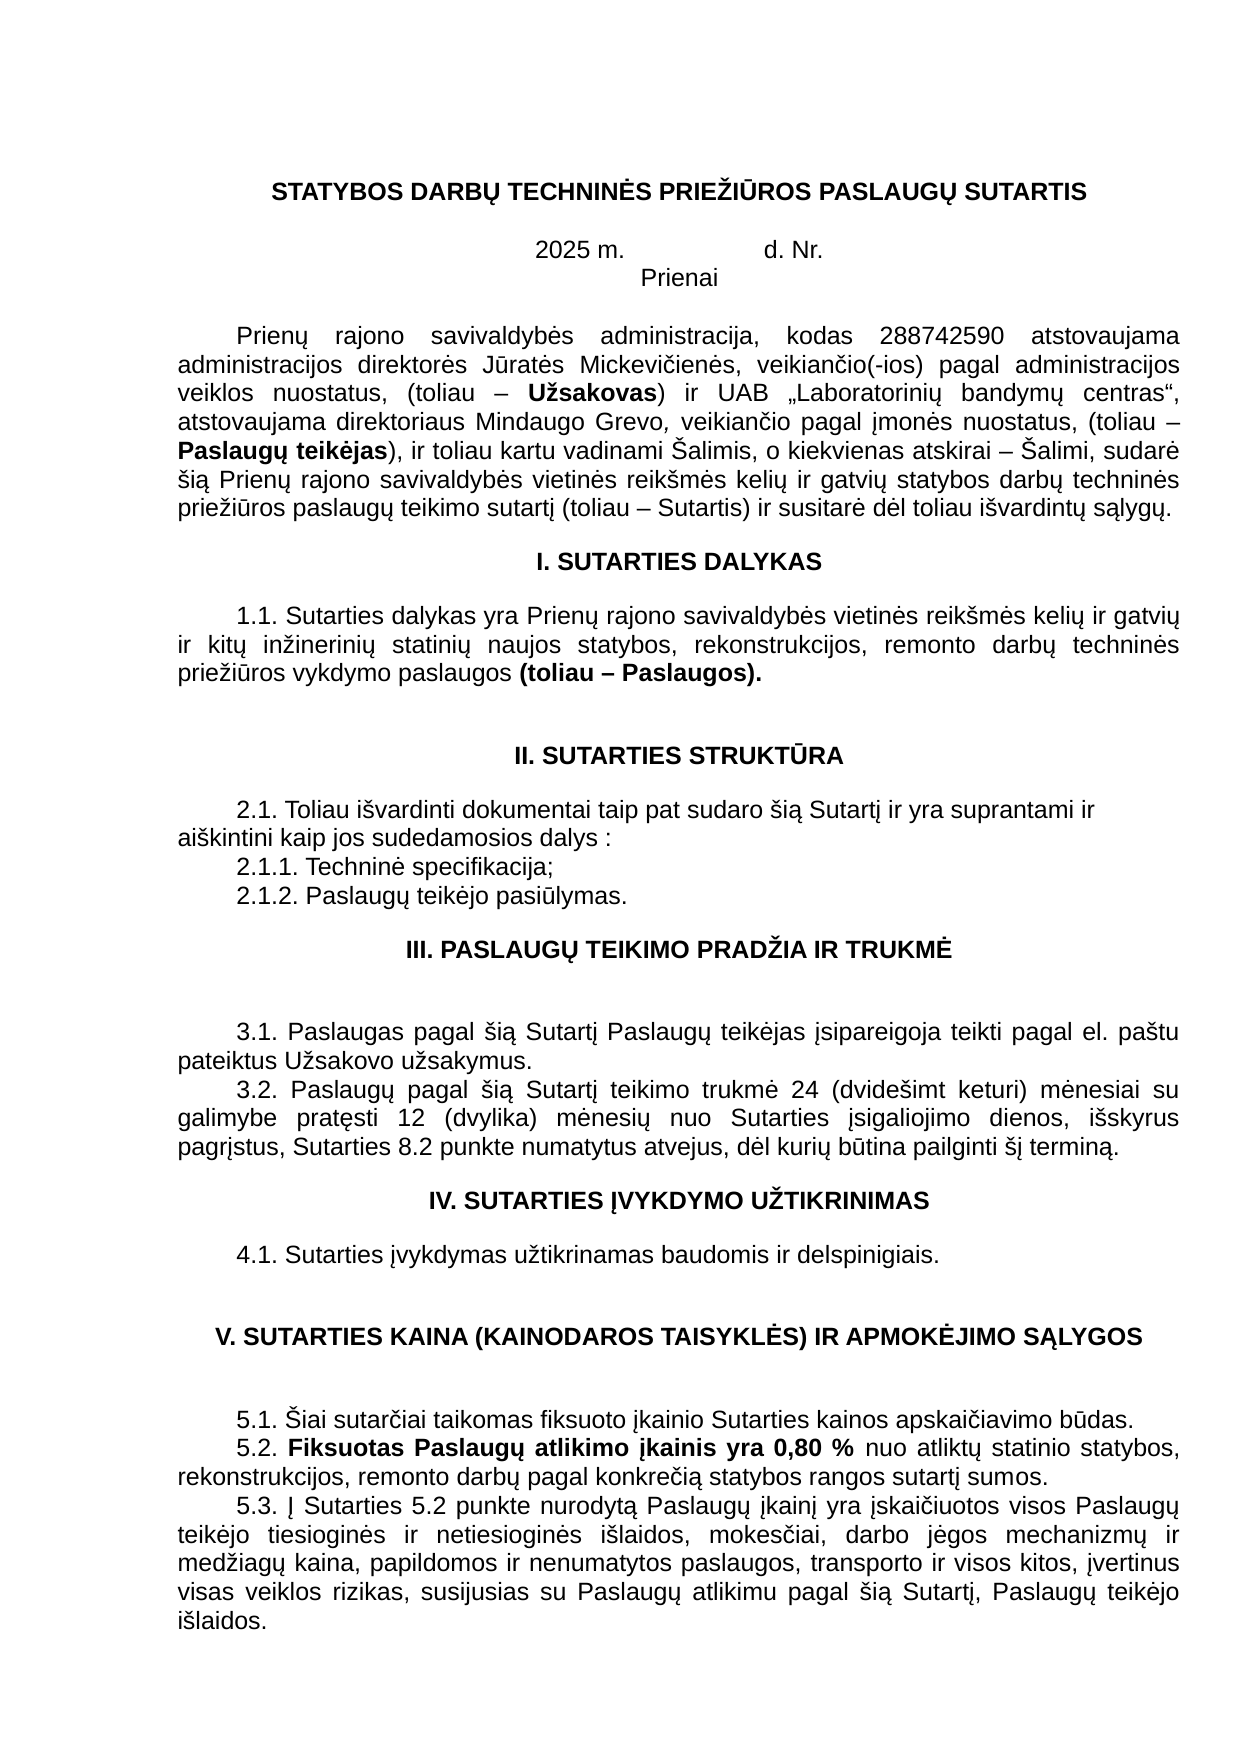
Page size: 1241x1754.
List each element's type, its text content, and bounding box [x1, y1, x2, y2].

list 2.1.1. Techninė specifikacija; [236, 852, 1181, 881]
text 2025 m. d. Nr. [177, 235, 1181, 263]
text 5.2. Fiksuotas Paslaugų atlikimo įkainis yra 0,80 % nuo atliktų statinio statybos, rekonstrukcijos, remonto darbų pagal konkrečią statybos rangos sutartį sumos. [177, 1433, 1181, 1491]
list III. PASLAUGŲ TEIKIMO PRADŽIA IR TRUKMĖ [177, 935, 1181, 963]
text 3.2. Paslaugų pagal šią Sutartį teikimo trukmė 24 (dvidešimt keturi) mėnesiai su galimybe pratęsti 12 (dvylika) mėnesių nuo Sutarties įsigaliojimo dienos, išskyrus pagrįstus, Sutarties 8.2 punkte numatytus atvejus, dėl kurių būtina pailginti šį terminą. [177, 1075, 1181, 1161]
list 1.1. Sutarties dalykas yra Prienų rajono savivaldybės vietinės reikšmės kelių ir gatvių ir kitų inžinerinių statinių naujos statybos, rekonstrukcijos, remonto darbų techninės priežiūros vykdymo paslaugos (toliau – Paslaugos). [177, 601, 1181, 687]
list II. SUTARTIES STRUKTŪRA [177, 741, 1181, 770]
text 5.1. Šiai sutarčiai taikomas fiksuoto įkainio Sutarties kainos apskaičiavimo būdas. [177, 1405, 1181, 1433]
text 2.1. Toliau išvardinti dokumentai taip pat sudaro šią Sutartį ir yra suprantami ir aiškintini kaip jos sudedamosios dalys : [177, 795, 1181, 852]
text Prienai [177, 263, 1181, 292]
text V. SUTARTIES KAINA (KAINODAROS TAISYKLĖS) IR APMOKĖJIMO SĄLYGOS [177, 1322, 1181, 1351]
text Prienų rajono savivaldybės administracija, kodas 288742590 atstovaujama administracijos direktorės Jūratės Mickevičienės, veikiančio(-ios) pagal administracijos veiklos nuostatus, (toliau – Užsakovas) ir UAB „Laboratorinių bandymų centras“, atstovaujama direktoriaus Mindaugo Grevo, veikiančio pagal įmonės nuostatus, (toliau – Paslaugų teikėjas), ir toliau kartu vadinami Šalimis, o kiekvienas atskirai – Šalimi, sudarė šią Prienų rajono savivaldybės vietinės reikšmės kelių ir gatvių statybos darbų techninės priežiūros paslaugų teikimo sutartį (toliau – Sutartis) ir susitarė dėl toliau išvardintų sąlygų. [177, 321, 1181, 522]
text 2.1.2. Paslaugų teikėjo pasiūlymas. [177, 881, 1181, 910]
text 5.3. Į Sutarties 5.2 punkte nurodytą Paslaugų įkainį yra įskaičiuotos visos Paslaugų teikėjo tiesioginės ir netiesioginės išlaidos, mokesčiai, darbo jėgos mechanizmų ir medžiagų kaina, papildomos ir nenumatytos paslaugos, transporto ir visos kitos, įvertinus visas veiklos rizikas, susijusias su Paslaugų atlikimu pagal šią Sutartį, Paslaugų teikėjo išlaidos. [177, 1491, 1181, 1635]
text 3.1. Paslaugas pagal šią Sutartį Paslaugų teikėjas įsipareigoja teikti pagal el. paštu pateiktus Užsakovo užsakymus. [177, 1017, 1181, 1075]
text 4.1. Sutarties įvykdymas užtikrinamas baudomis ir delspinigiais. [177, 1240, 1181, 1268]
text IV. SUTARTIES ĮVYKDYMO UŽTIKRINIMAS [177, 1186, 1181, 1215]
text statybOS DARBŲ techninės PRIEŽIŪROS PASLAUGŲ SUTARTIS [177, 177, 1181, 206]
list I. SUTARTIES DALYKAS [177, 547, 1181, 576]
